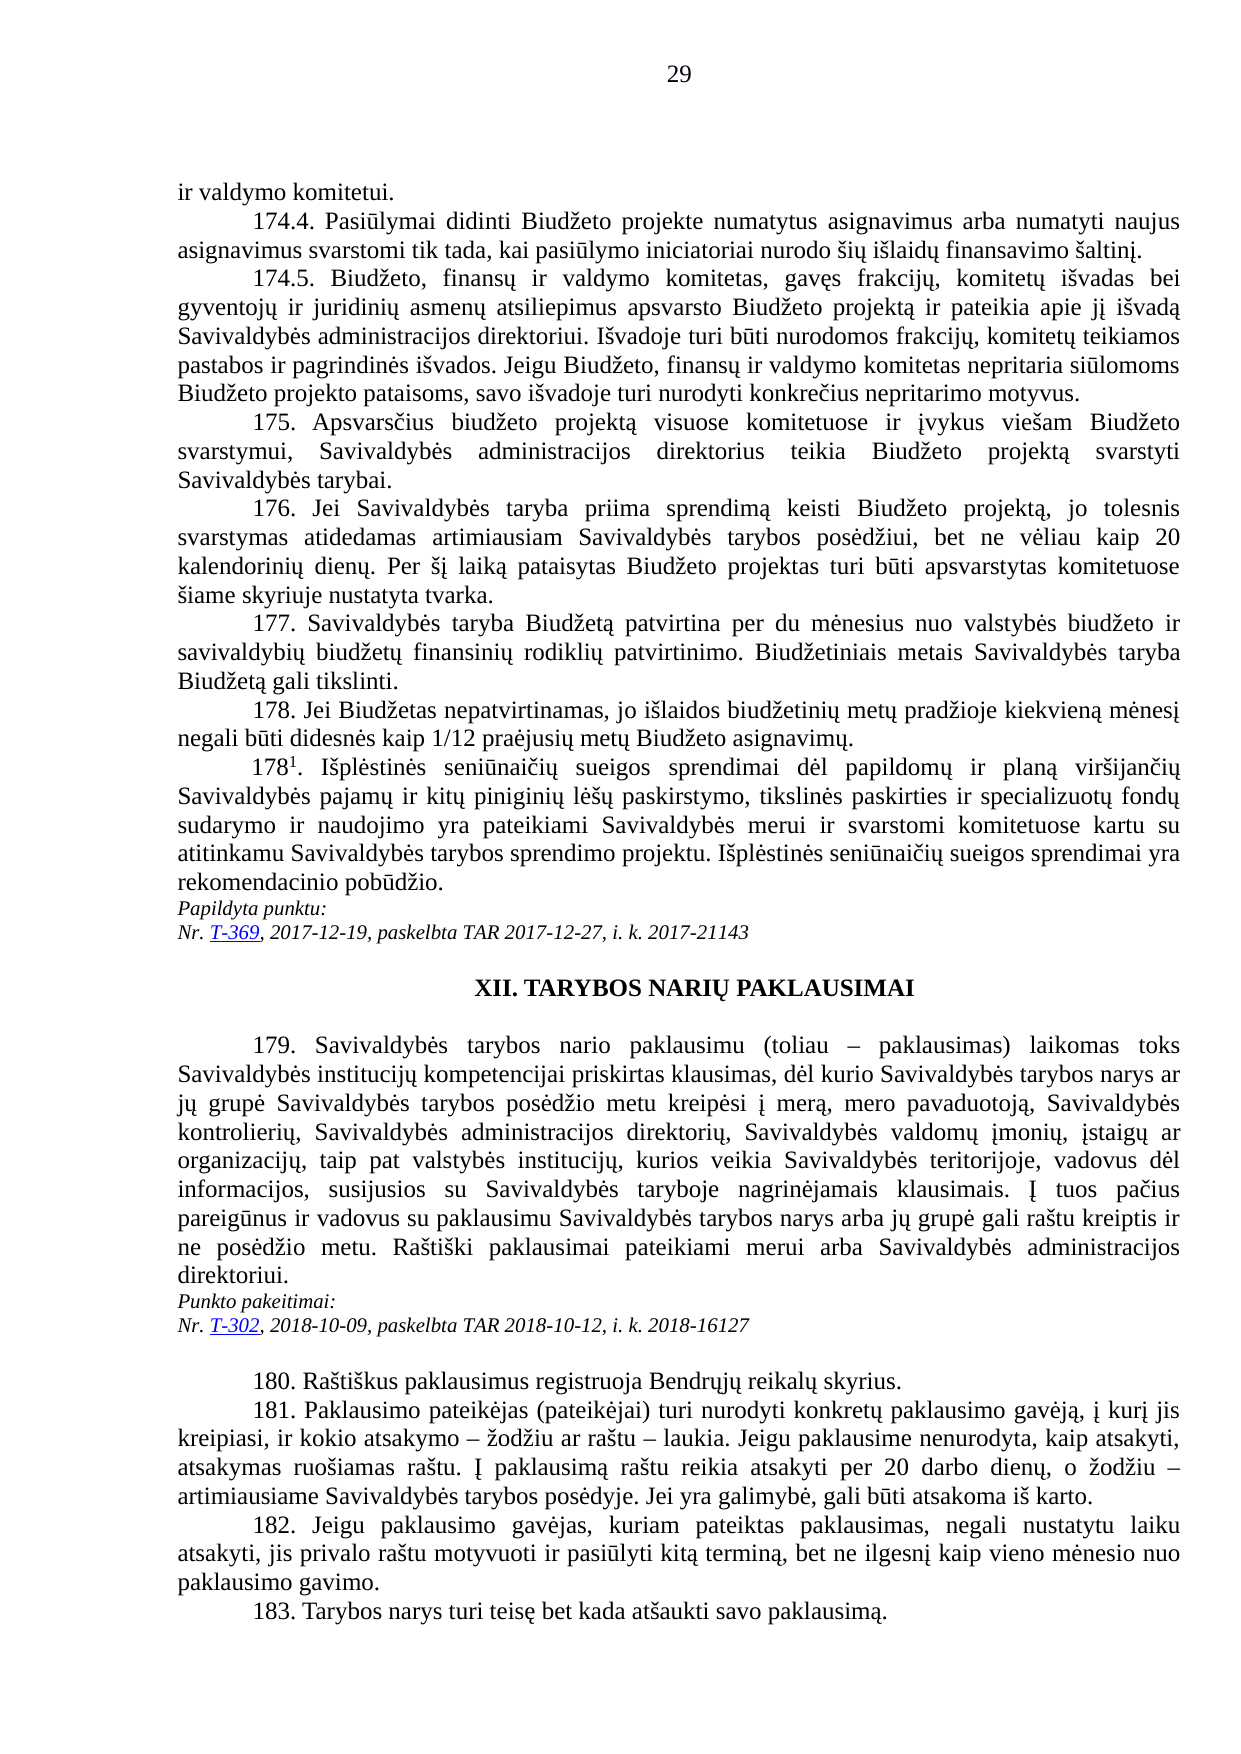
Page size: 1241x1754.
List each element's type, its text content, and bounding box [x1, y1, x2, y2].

text Nr. T-369, 2017-12-19, paskelbta TAR 2017-12-27, i. k. 2017-21143 [177, 920, 1181, 944]
text 175. Apsvarsčius biudžeto projektą visuose komitetuose ir įvykus viešam Biudžeto svarstymui, Savivaldybės administracijos direktorius teikia Biudžeto projektą svarstyti Savivaldybės tarybai. [177, 407, 1181, 493]
text 181. Paklausimo pateikėjas (pateikėjai) turi nurodyti konkretų paklausimo gavėją, į kurį jis kreipiasi, ir kokio atsakymo – žodžiu ar raštu – laukia. Jeigu paklausime nenurodyta, kaip atsakyti, atsakymas ruošiamas raštu. Į paklausimą raštu reikia atsakyti per 20 darbo dienų, o žodžiu –artimiausiame Savivaldybės tarybos posėdyje. Jei yra galimybė, gali būti atsakoma iš karto. [177, 1395, 1181, 1510]
text 174.4. Pasiūlymai didinti Biudžeto projekte numatytus asignavimus arba numatyti naujus asignavimus svarstomi tik tada, kai pasiūlymo iniciatoriai nurodo šių išlaidų finansavimo šaltinį. [177, 206, 1181, 263]
text Papildyta punktu: [177, 896, 1181, 920]
text 183. Tarybos narys turi teisę bet kada atšaukti savo paklausimą. [177, 1596, 1181, 1625]
text 174.5. Biudžeto, finansų ir valdymo komitetas, gavęs frakcijų, komitetų išvadas bei gyventojų ir juridinių asmenų atsiliepimus apsvarsto Biudžeto projektą ir pateikia apie jį išvadą Savivaldybės administracijos direktoriui. Išvadoje turi būti nurodomos frakcijų, komitetų teikiamos pastabos ir pagrindinės išvados. Jeigu Biudžeto, finansų ir valdymo komitetas nepritaria siūlomoms Biudžeto projekto pataisoms, savo išvadoje turi nurodyti konkrečius nepritarimo motyvus. [177, 263, 1181, 407]
text Nr. T-302, 2018-10-09, paskelbta TAR 2018-10-12, i. k. 2018-16127 [177, 1313, 1181, 1337]
text 178. Jei Biudžetas nepatvirtinamas, jo išlaidos biudžetinių metų pradžioje kiekvieną mėnesį negali būti didesnės kaip 1/12 praėjusių metų Biudžeto asignavimų. [177, 695, 1181, 752]
text 182. Jeigu paklausimo gavėjas, kuriam pateiktas paklausimas, negali nustatytu laiku atsakyti, jis privalo raštu motyvuoti ir pasiūlyti kitą terminą, bet ne ilgesnį kaip vieno mėnesio nuo paklausimo gavimo. [177, 1510, 1181, 1596]
text 177. Savivaldybės taryba Biudžetą patvirtina per du mėnesius nuo valstybės biudžeto ir savivaldybių biudžetų finansinių rodiklių patvirtinimo. Biudžetiniais metais Savivaldybės taryba Biudžetą gali tikslinti. [177, 608, 1181, 695]
text Punkto pakeitimai: [177, 1289, 1181, 1313]
text ir valdymo komitetui. [177, 177, 1181, 206]
text 176. Jei Savivaldybės taryba priima sprendimą keisti Biudžeto projektą, jo tolesnis svarstymas atidedamas artimiausiam Savivaldybės tarybos posėdžiui, bet ne vėliau kaip 20 kalendorinių dienų. Per šį laiką pataisytas Biudžeto projektas turi būti apsvarstytas komitetuose šiame skyriuje nustatyta tvarka. [177, 493, 1181, 608]
text XII. TARYBOS NARIŲ PAKLAUSIMAI [474, 973, 1181, 1002]
text 179. Savivaldybės tarybos nario paklausimu (toliau – paklausimas) laikomas toks Savivaldybės institucijų kompetencijai priskirtas klausimas, dėl kurio Savivaldybės tarybos narys ar jų grupė Savivaldybės tarybos posėdžio metu kreipėsi į merą, mero pavaduotoją, Savivaldybės kontrolierių, Savivaldybės administracijos direktorių, Savivaldybės valdomų įmonių, įstaigų ar organizacijų, taip pat valstybės institucijų, kurios veikia Savivaldybės teritorijoje, vadovus dėl informacijos, susijusios su Savivaldybės taryboje nagrinėjamais klausimais. Į tuos pačius pareigūnus ir vadovus su paklausimu Savivaldybės tarybos narys arba jų grupė gali raštu kreiptis ir ne posėdžio metu. Raštiški paklausimai pateikiami merui arba Savivaldybės administracijos direktoriui. [177, 1030, 1181, 1289]
text 1781. Išplėstinės seniūnaičių sueigos sprendimai dėl papildomų ir planą viršijančių Savivaldybės pajamų ir kitų piniginių lėšų paskirstymo, tikslinės paskirties ir specializuotų fondų sudarymo ir naudojimo yra pateikiami Savivaldybės merui ir svarstomi komitetuose kartu su atitinkamu Savivaldybės tarybos sprendimo projektu. Išplėstinės seniūnaičių sueigos sprendimai yra rekomendacinio pobūdžio. [177, 752, 1181, 896]
text 180. Raštiškus paklausimus registruoja Bendrųjų reikalų skyrius. [177, 1366, 1181, 1395]
